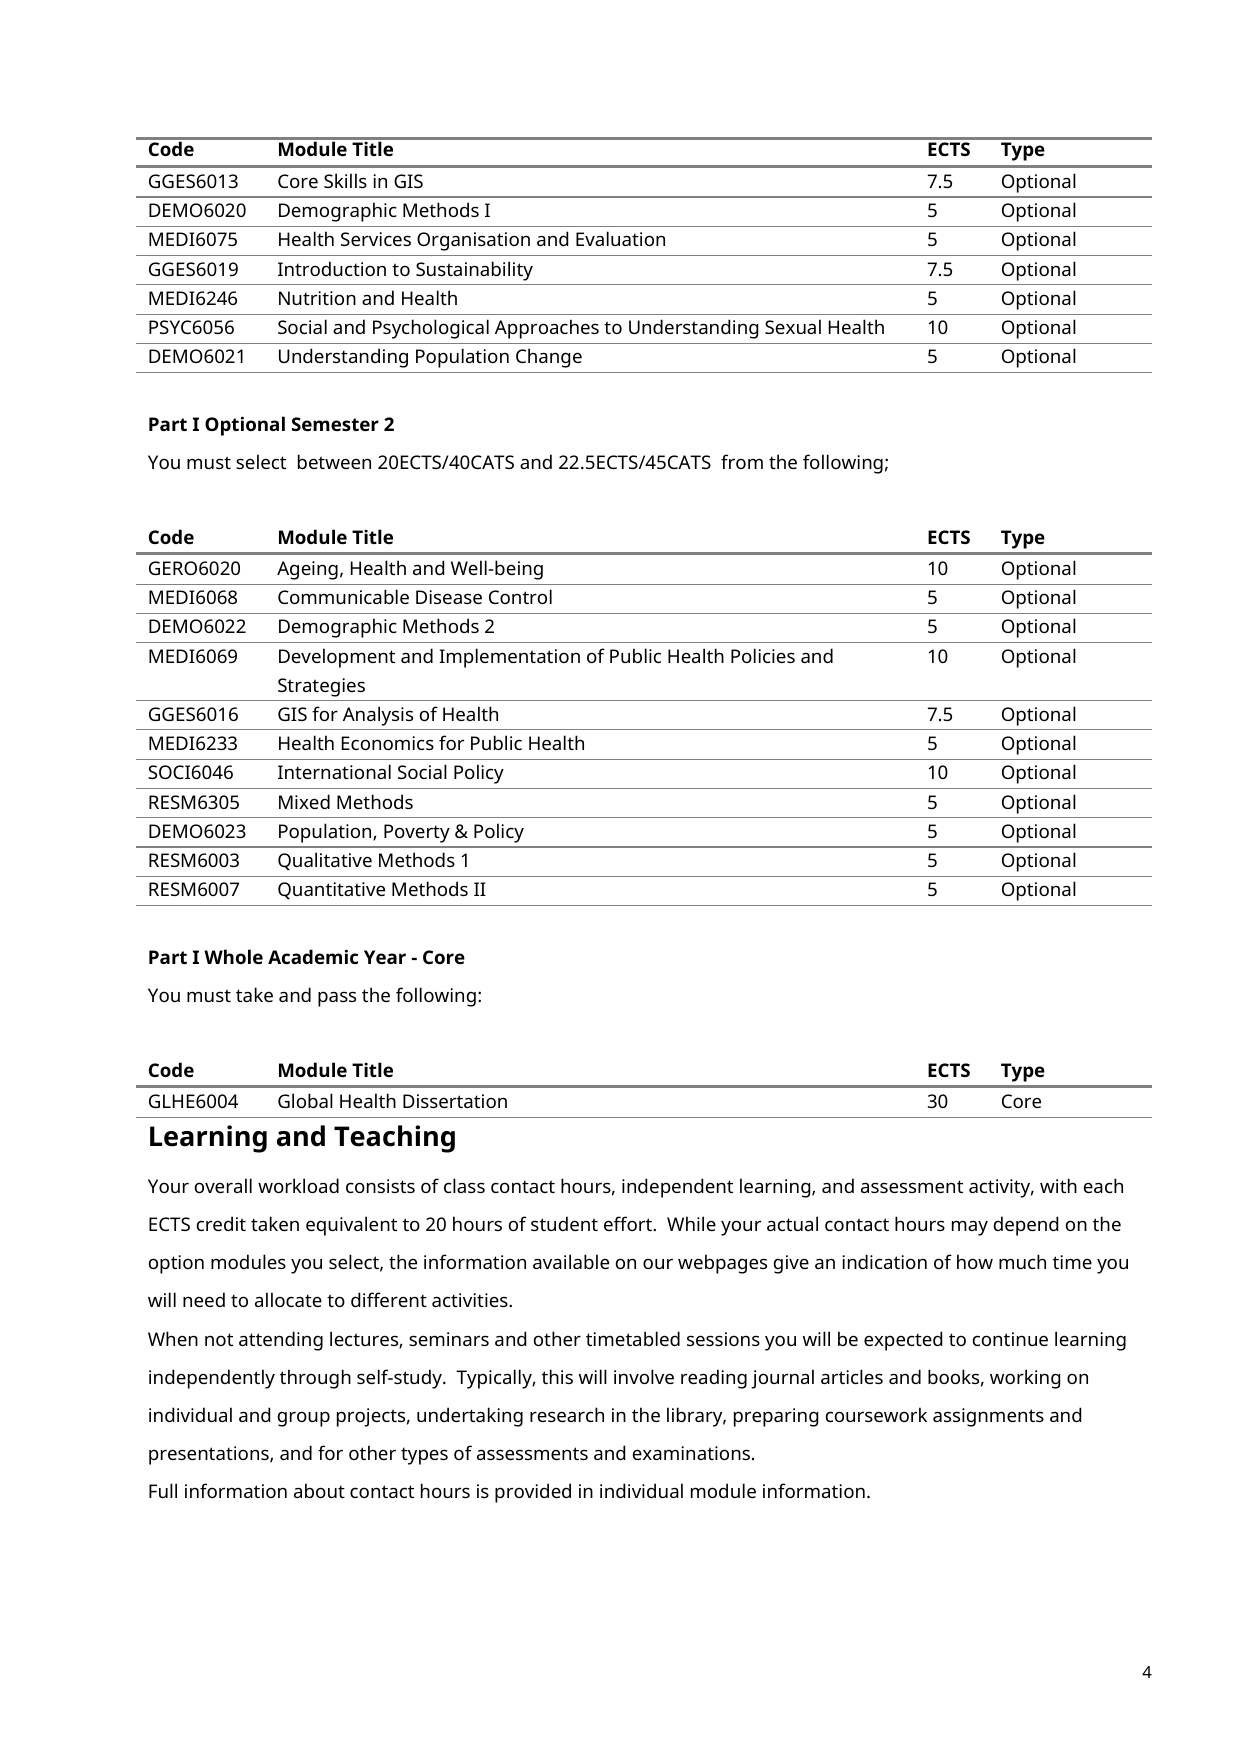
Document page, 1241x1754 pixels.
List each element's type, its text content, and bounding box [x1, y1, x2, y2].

table_cell Optional [989, 789, 1152, 817]
table_cell DEMO6020 [136, 198, 266, 226]
table_cell Optional [989, 285, 1152, 313]
table_cell 10 [916, 760, 989, 788]
table_cell 5 [916, 344, 989, 372]
table_cell Demographic Methods I [266, 198, 916, 226]
table_cell 5 [916, 877, 989, 905]
table_cell 5 [916, 585, 989, 613]
table_cell DEMO6021 [136, 344, 266, 372]
table_cell Optional [989, 315, 1152, 343]
table_cell 5 [916, 227, 989, 255]
table_cell RESM6305 [136, 789, 266, 817]
table_cell ECTS [916, 1057, 989, 1085]
table_cell PSYC6056 [136, 315, 266, 343]
table_cell Introduction to Sustainability [266, 256, 916, 284]
table_cell SOCI6046 [136, 760, 266, 788]
table_cell Optional [989, 760, 1152, 788]
table_cell GGES6013 [136, 168, 266, 196]
table_cell Population, Poverty & Policy [266, 818, 916, 846]
table_cell 5 [916, 198, 989, 226]
table_cell Type [989, 1057, 1152, 1085]
table_cell Understanding Population Change [266, 344, 916, 372]
table_cell Part I Whole Academic Year - Core You must take and pass the following: [136, 906, 1152, 1057]
table_cell Qualitative Methods 1 [266, 848, 916, 876]
table_cell Core Skills in GIS [266, 168, 916, 196]
table_cell Optional [989, 198, 1152, 226]
table_cell Type [989, 140, 1152, 165]
table_cell 10 [916, 643, 989, 700]
table_cell Code [136, 1057, 266, 1085]
table_cell DEMO6023 [136, 818, 266, 846]
table_cell Optional [989, 877, 1152, 905]
table_cell MEDI6246 [136, 285, 266, 313]
table_cell Core [989, 1088, 1152, 1117]
table_cell Optional [989, 818, 1152, 846]
table_cell MEDI6069 [136, 643, 266, 700]
text Full information about contact hours is provided in individual module information. [148, 1479, 1152, 1504]
table_cell Module Title [266, 140, 916, 165]
table_cell Communicable Disease Control [266, 585, 916, 613]
table_cell 5 [916, 285, 989, 313]
table_cell ECTS [916, 524, 989, 552]
table_cell Optional [989, 848, 1152, 876]
table_cell GIS for Analysis of Health [266, 701, 916, 729]
table_cell Health Services Organisation and Evaluation [266, 227, 916, 255]
table_cell ECTS [916, 140, 989, 165]
subtitle Learning and Teaching [148, 1118, 1152, 1154]
table_cell Optional [989, 730, 1152, 759]
table_cell International Social Policy [266, 760, 916, 788]
table_cell Global Health Dissertation [266, 1088, 916, 1117]
table_cell Optional [989, 168, 1152, 196]
table_cell Mixed Methods [266, 789, 916, 817]
table_cell GGES6016 [136, 701, 266, 729]
table_cell Optional [989, 701, 1152, 729]
table_cell Optional [989, 643, 1152, 700]
table_cell Code [136, 140, 266, 165]
table_cell Module Title [266, 524, 916, 552]
table_cell 30 [916, 1088, 989, 1117]
table_cell Type [989, 524, 1152, 552]
table_cell DEMO6022 [136, 614, 266, 642]
table_cell Health Economics for Public Health [266, 730, 916, 759]
table_cell Demographic Methods 2 [266, 614, 916, 642]
table_cell 5 [916, 614, 989, 642]
table_cell GERO6020 [136, 555, 266, 583]
table_cell GLHE6004 [136, 1088, 266, 1117]
table_cell Module Title [266, 1057, 916, 1085]
table_cell 7.5 [916, 256, 989, 284]
text Your overall workload consists of class contact hours, independent learning, and assessment activity, with each ECTS credit taken equivalent to 20 hours of student effort. While your actual contact hours may depend on the option modules you select, the information available on our webpages give an indication of how much time you will need to allocate to different activities. [148, 1173, 1152, 1313]
table_cell 5 [916, 730, 989, 759]
table_cell Part I Optional Semester 2 You must select between 20ECTS/40CATS and 22.5ECTS/45CATS from the following; [136, 373, 1152, 524]
table_cell Optional [989, 256, 1152, 284]
table_cell Optional [989, 555, 1152, 583]
table_cell Code [136, 524, 266, 552]
table_cell Optional [989, 585, 1152, 613]
table_cell 10 [916, 315, 989, 343]
table_cell 5 [916, 848, 989, 876]
table_cell Optional [989, 344, 1152, 372]
table_cell Optional [989, 227, 1152, 255]
table_cell Social and Psychological Approaches to Understanding Sexual Health [266, 315, 916, 343]
table_cell MEDI6233 [136, 730, 266, 759]
table_cell 10 [916, 555, 989, 583]
table_cell RESM6007 [136, 877, 266, 905]
table_cell 5 [916, 789, 989, 817]
table_cell 7.5 [916, 168, 989, 196]
table_cell 5 [916, 818, 989, 846]
table_cell Quantitative Methods II [266, 877, 916, 905]
table_cell 7.5 [916, 701, 989, 729]
table_cell MEDI6075 [136, 227, 266, 255]
table_cell GGES6019 [136, 256, 266, 284]
table_cell RESM6003 [136, 848, 266, 876]
table_cell Ageing, Health and Well-being [266, 555, 916, 583]
table_cell MEDI6068 [136, 585, 266, 613]
text When not attending lectures, seminars and other timetabled sessions you will be expected to continue learning independently through self-study. Typically, this will involve reading journal articles and books, working on individual and group projects, undertaking research in the library, preparing coursework assignments and presentations, and for other types of assessments and examinations. [148, 1326, 1152, 1466]
table_cell Nutrition and Health [266, 285, 916, 313]
table_cell Development and Implementation of Public Health Policies and Strategies [266, 643, 916, 700]
table_cell Optional [989, 614, 1152, 642]
